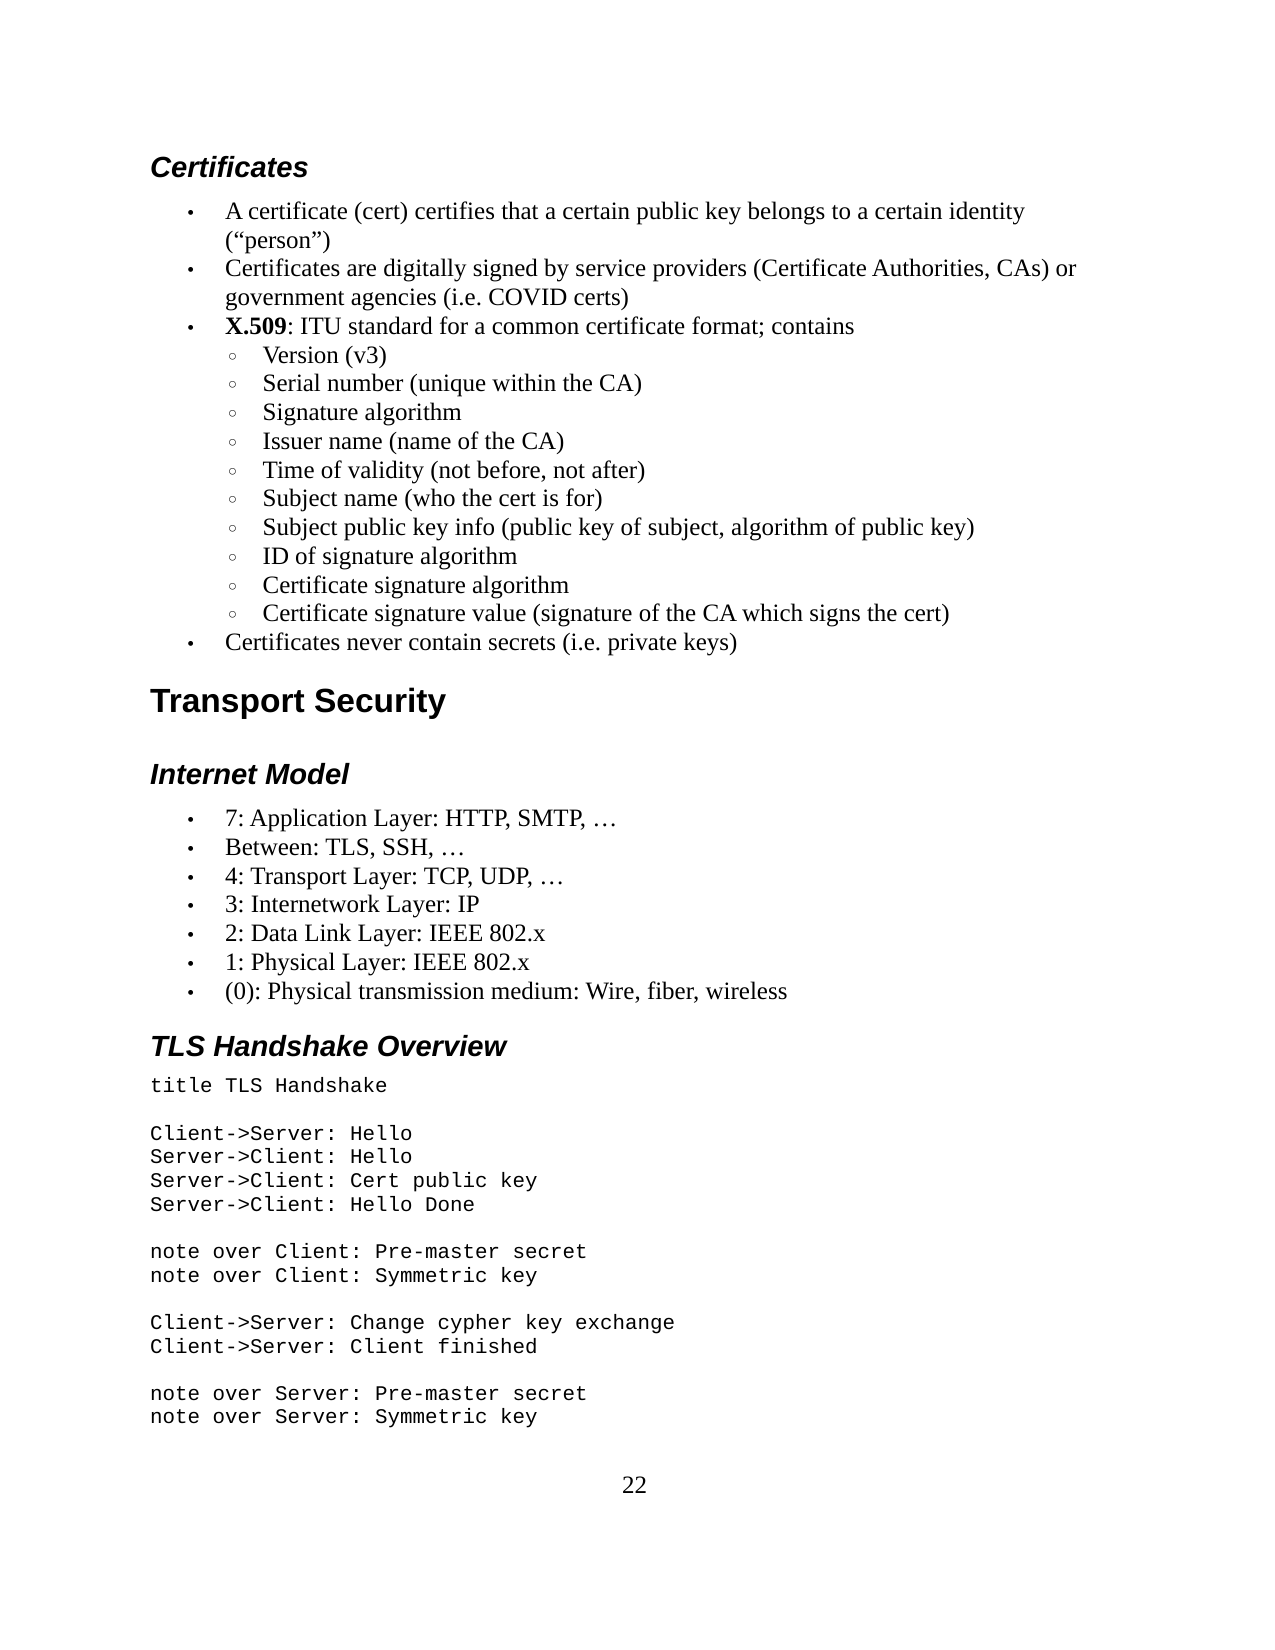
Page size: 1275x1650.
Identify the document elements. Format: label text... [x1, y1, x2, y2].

list Between: TLS, SSH, … [187, 832, 1125, 861]
list Certificate signature algorithm [225, 570, 1125, 598]
subtitle Internet Model [150, 757, 1125, 791]
list 3: Internetwork Layer: IP [187, 889, 1125, 918]
list Signature algorithm [225, 397, 1125, 426]
list Subject public key info (public key of subject, algorithm of public key) [225, 512, 1125, 541]
list (0): Physical transmission medium: Wire, fiber, wireless [187, 976, 1125, 1004]
list X.509: ITU standard for a common certificate format; contains [187, 311, 1125, 340]
text note over Server: Pre-master secret [150, 1383, 1125, 1407]
list Time of validity (not before, not after) [225, 455, 1125, 483]
list 2: Data Link Layer: IEEE 802.x [187, 918, 1125, 947]
list Certificates never contain secrets (i.e. private keys) [187, 627, 1125, 656]
text Server->Client: Hello Done [150, 1194, 1125, 1217]
text Client->Server: Hello [150, 1123, 1125, 1146]
list 4: Transport Layer: TCP, UDP, … [187, 861, 1125, 889]
list ID of signature algorithm [225, 541, 1125, 570]
text Server->Client: Hello [150, 1146, 1125, 1170]
text Client->Server: Change cypher key exchange [150, 1312, 1125, 1336]
list 1: Physical Layer: IEEE 802.x [187, 947, 1125, 976]
text note over Client: Symmetric key [150, 1265, 1125, 1288]
list 7: Application Layer: HTTP, SMTP, … [187, 803, 1125, 832]
list A certificate (cert) certifies that a certain public key belongs to a certain identity (“person”) [187, 196, 1125, 253]
list Version (v3) [225, 340, 1125, 368]
list Serial number (unique within the CA) [225, 368, 1125, 397]
list Subject name (who the cert is for) [225, 483, 1125, 512]
list Certificates are digitally signed by service providers (Certificate Authorities, CAs) or government agencies (i.e. COVID certs) [187, 253, 1125, 311]
subtitle Transport Security [150, 681, 1125, 720]
list Certificate signature value (signature of the CA which signs the cert) [225, 598, 1125, 627]
text title TLS Handshake [150, 1076, 1125, 1099]
subtitle TLS Handshake Overview [150, 1029, 1125, 1063]
text note over Client: Pre-master secret [150, 1241, 1125, 1265]
text note over Server: Symmetric key [150, 1407, 1125, 1430]
text Client->Server: Client finished [150, 1336, 1125, 1359]
list Issuer name (name of the CA) [225, 426, 1125, 455]
subtitle Certificates [150, 150, 1125, 183]
text Server->Client: Cert public key [150, 1170, 1125, 1194]
